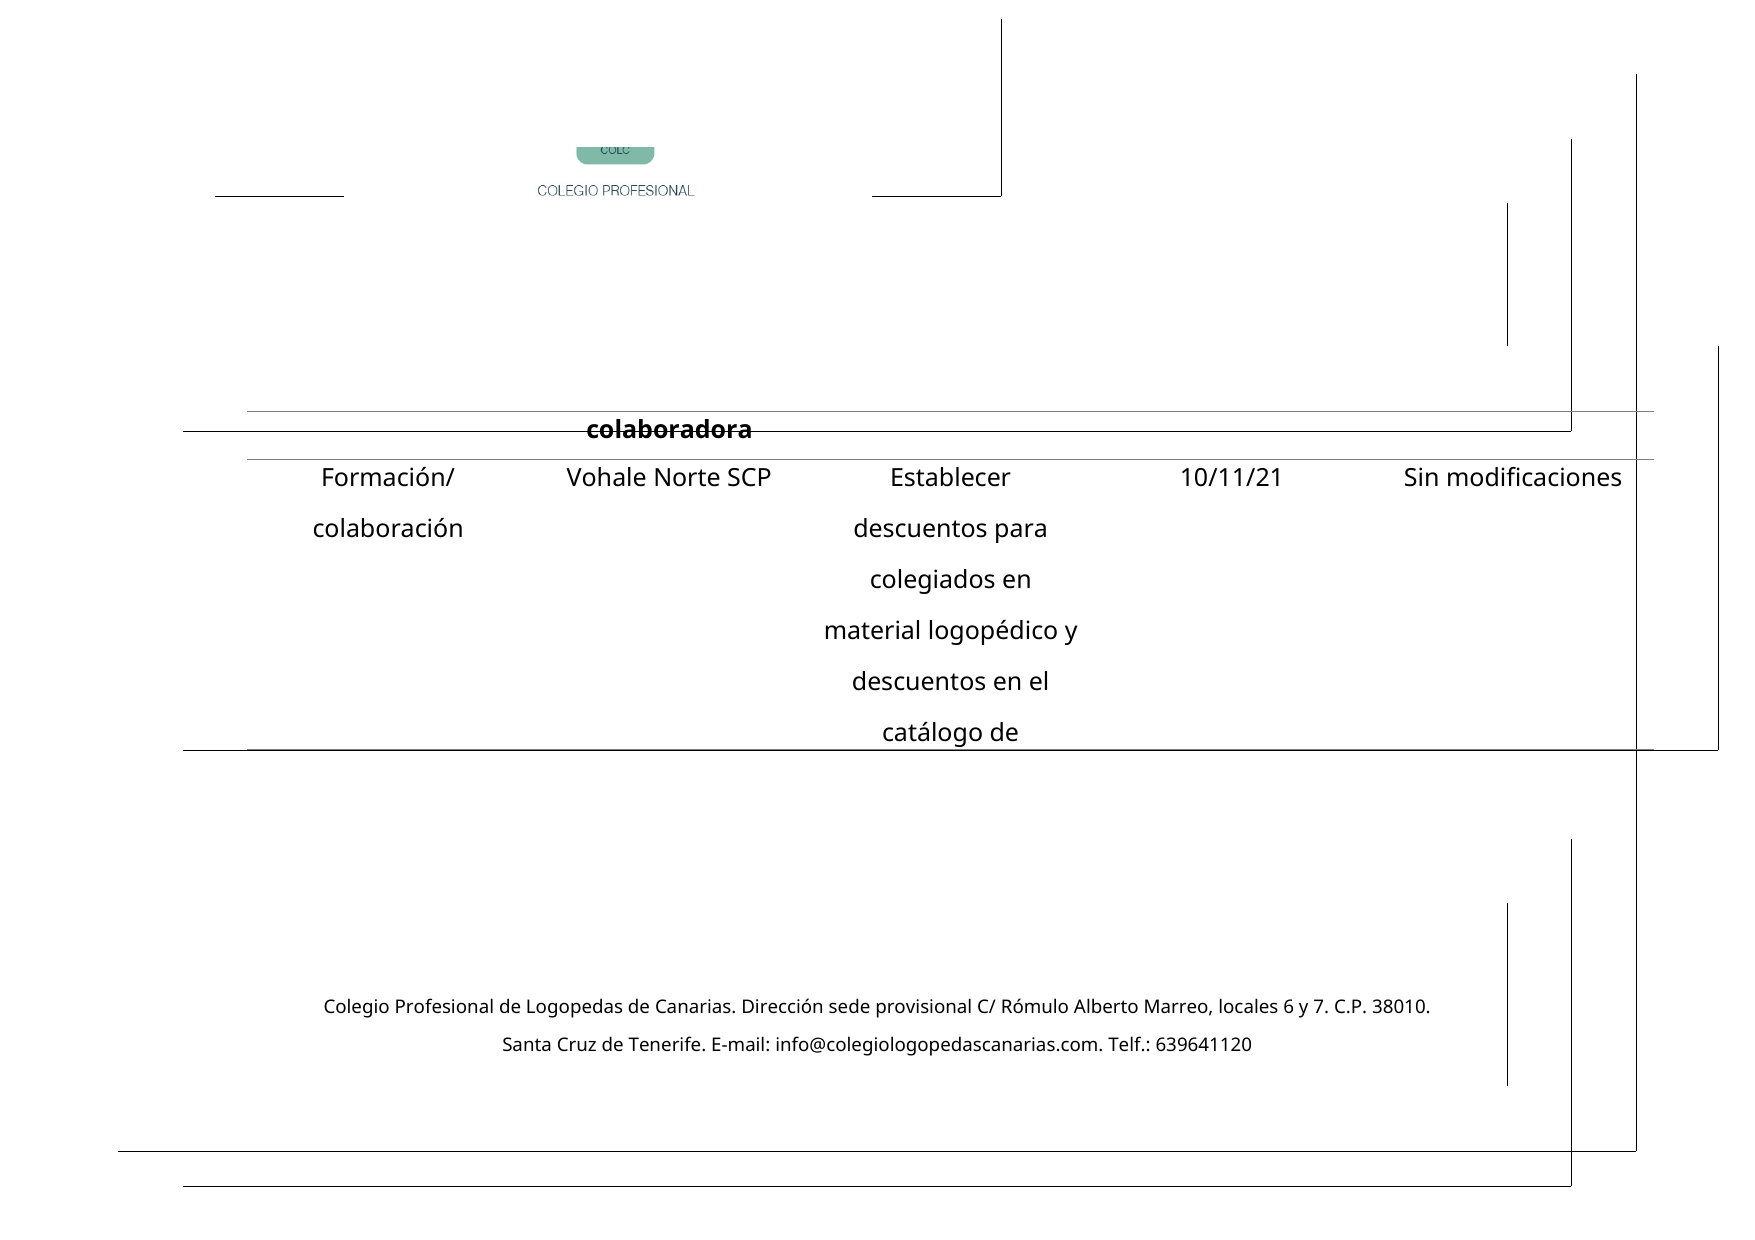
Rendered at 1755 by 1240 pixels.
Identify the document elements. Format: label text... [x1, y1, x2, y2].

table_cell Formación/colaboración [247, 460, 528, 749]
table_cell Establecer descuentos para colegiados en material logopédico y descuentos en el catálogo de [810, 460, 1091, 749]
table_cell Sin modificaciones [1373, 460, 1636, 749]
table_header [1637, 412, 1654, 459]
table_header [1373, 412, 1636, 459]
table_header colaboradora [529, 412, 810, 459]
table_cell 10/11/21 [1091, 460, 1372, 749]
table_cell [1637, 460, 1654, 749]
table_header [247, 412, 528, 459]
table_header [1091, 412, 1372, 459]
table_cell Vohale Norte SCP [529, 460, 810, 749]
table_header [810, 412, 1091, 459]
